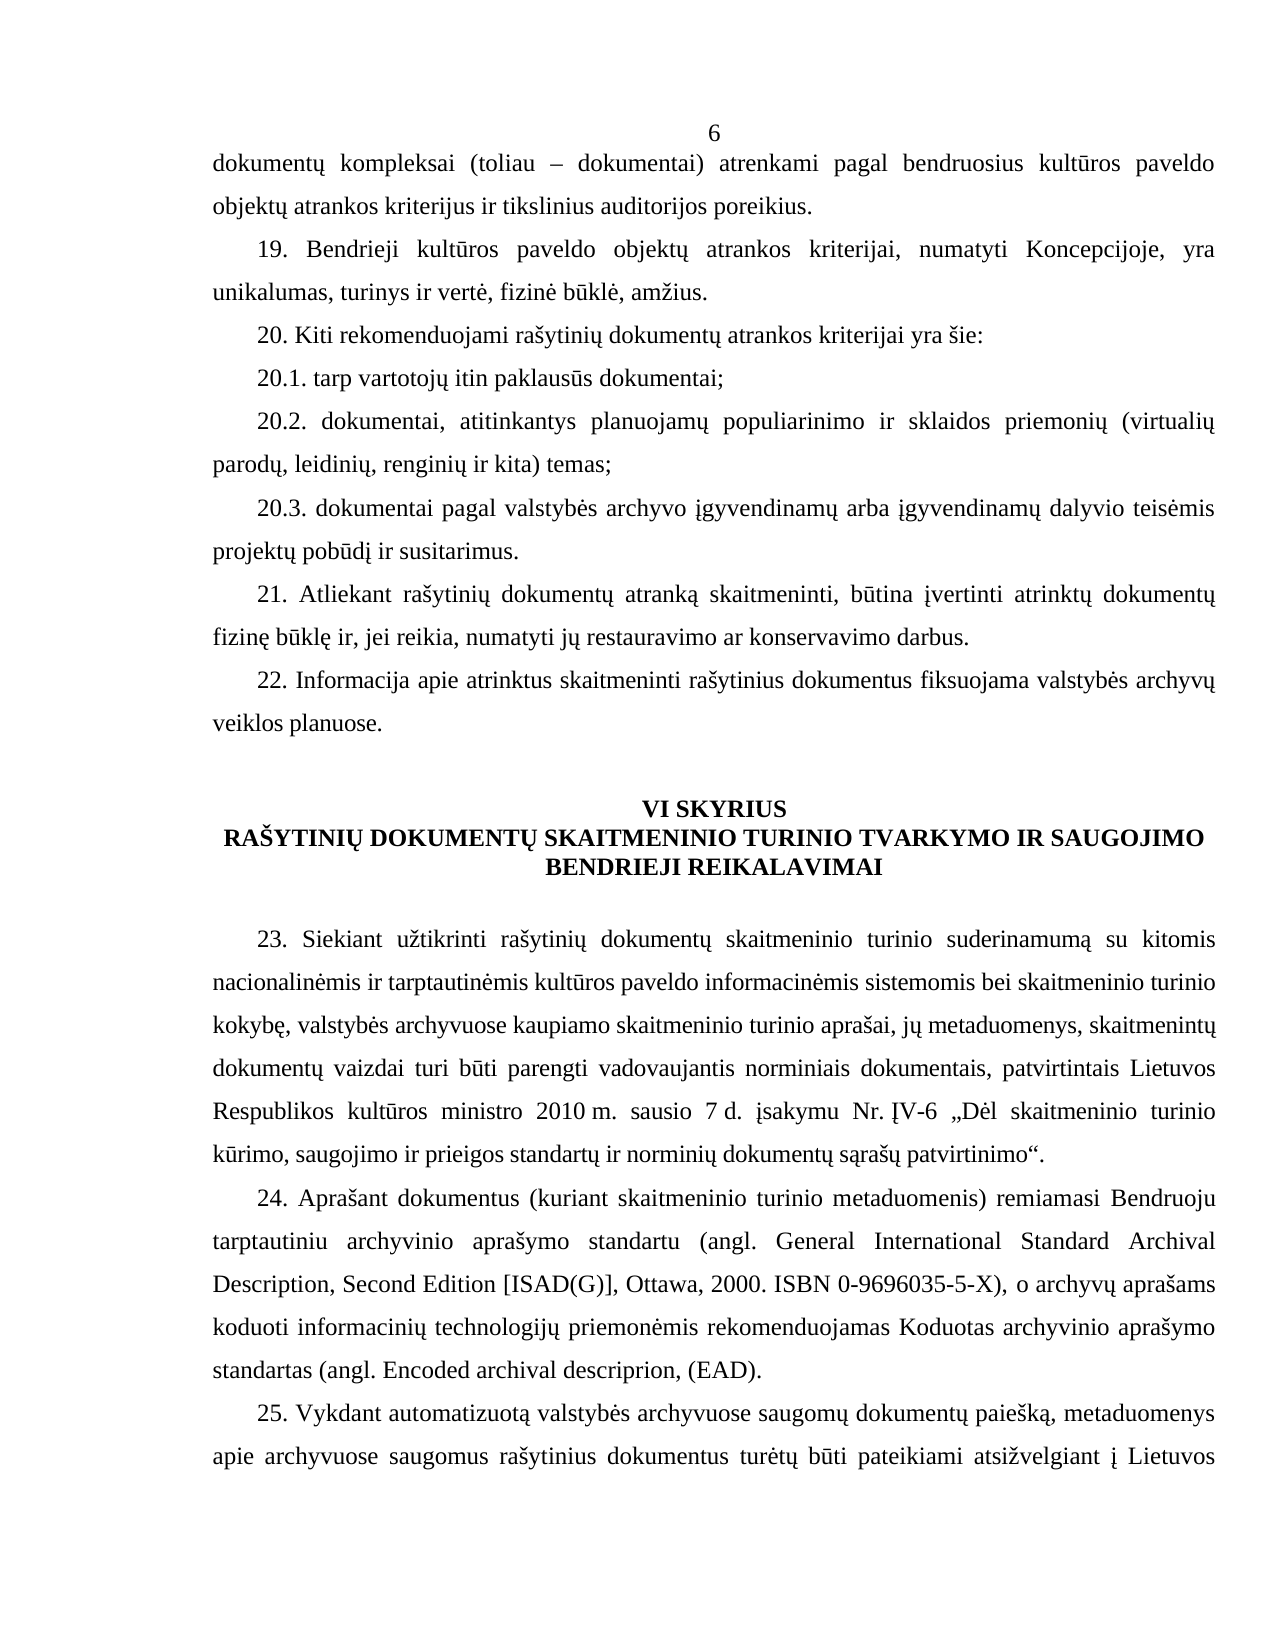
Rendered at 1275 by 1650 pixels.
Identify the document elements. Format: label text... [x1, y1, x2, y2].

text 20. Kiti rekomenduojami rašytinių dokumentų atrankos kriterijai yra šie: [212, 320, 1216, 349]
text 21. Atliekant rašytinių dokumentų atranką skaitmeninti, būtina įvertinti atrinktų dokumentų fizinę būklę ir, jei reikia, numatyti jų restauravimo ar konservavimo darbus. [212, 579, 1216, 651]
text 19. Bendrieji kultūros paveldo objektų atrankos kriterijai, numatyti Koncepcijoje, yra unikalumas, turinys ir vertė, fizinė būklė, amžius. [212, 234, 1216, 306]
text 22. Informacija apie atrinktus skaitmeninti rašytinius dokumentus fiksuojama valstybės archyvų veiklos planuose. [212, 665, 1216, 737]
text 20.1. tarp vartotojų itin paklausūs dokumentai; [212, 363, 1216, 392]
text 25. Vykdant automatizuotą valstybės archyvuose saugomų dokumentų paiešką, metaduomenys apie archyvuose saugomus rašytinius dokumentus turėtų būti pateikiami atsižvelgiant į Lietuvos [212, 1398, 1216, 1470]
text 20.3. dokumentai pagal valstybės archyvo įgyvendinamų arba įgyvendinamų dalyvio teisėmis projektų pobūdį ir susitarimus. [212, 493, 1216, 564]
text 20.2. dokumentai, atitinkantys planuojamų populiarinimo ir sklaidos priemonių (virtualių parodų, leidinių, renginių ir kita) temas; [212, 406, 1216, 478]
text dokumentų kompleksai (toliau – dokumentai) atrenkami pagal bendruosius kultūros paveldo objektų atrankos kriterijus ir tikslinius auditorijos poreikius. [212, 148, 1216, 219]
text 24. Aprašant dokumentus (kuriant skaitmeninio turinio metaduomenis) remiamasi Bendruoju tarptautiniu archyvinio aprašymo standartu (angl. General International Standard Archival Description, Second Edition [ISAD(G)], Ottawa, 2000. ISBN 0-9696035-5-X), o archyvų aprašams koduoti informacinių technologijų priemonėmis rekomenduojamas Koduotas archyvinio aprašymo standartas (angl. Encoded archival descriprion, (EAD). [212, 1183, 1216, 1384]
text VI SKYRIUS [212, 794, 1216, 823]
text 23. Siekiant užtikrinti rašytinių dokumentų skaitmeninio turinio suderinamumą su kitomis nacionalinėmis ir tarptautinėmis kultūros paveldo informacinėmis sistemomis bei skaitmeninio turinio kokybę, valstybės archyvuose kaupiamo skaitmeninio turinio aprašai, jų metaduomenys, skaitmenintų dokumentų vaizdai turi būti parengti vadovaujantis norminiais dokumentais, patvirtintais Lietuvos Respublikos kultūros ministro 2010 m. sausio 7 d. įsakymu Nr. ĮV-6 „Dėl skaitmeninio turinio kūrimo, saugojimo ir prieigos standartų ir norminių dokumentų sąrašų patvirtinimo“. [212, 924, 1216, 1168]
text RAŠYTINIŲ DOKUMENTŲ SKAITMENINIO TURINIO TVARKYMO IR SAUGOJIMO BENDRIEJI REIKALAVIMAI [212, 823, 1216, 881]
